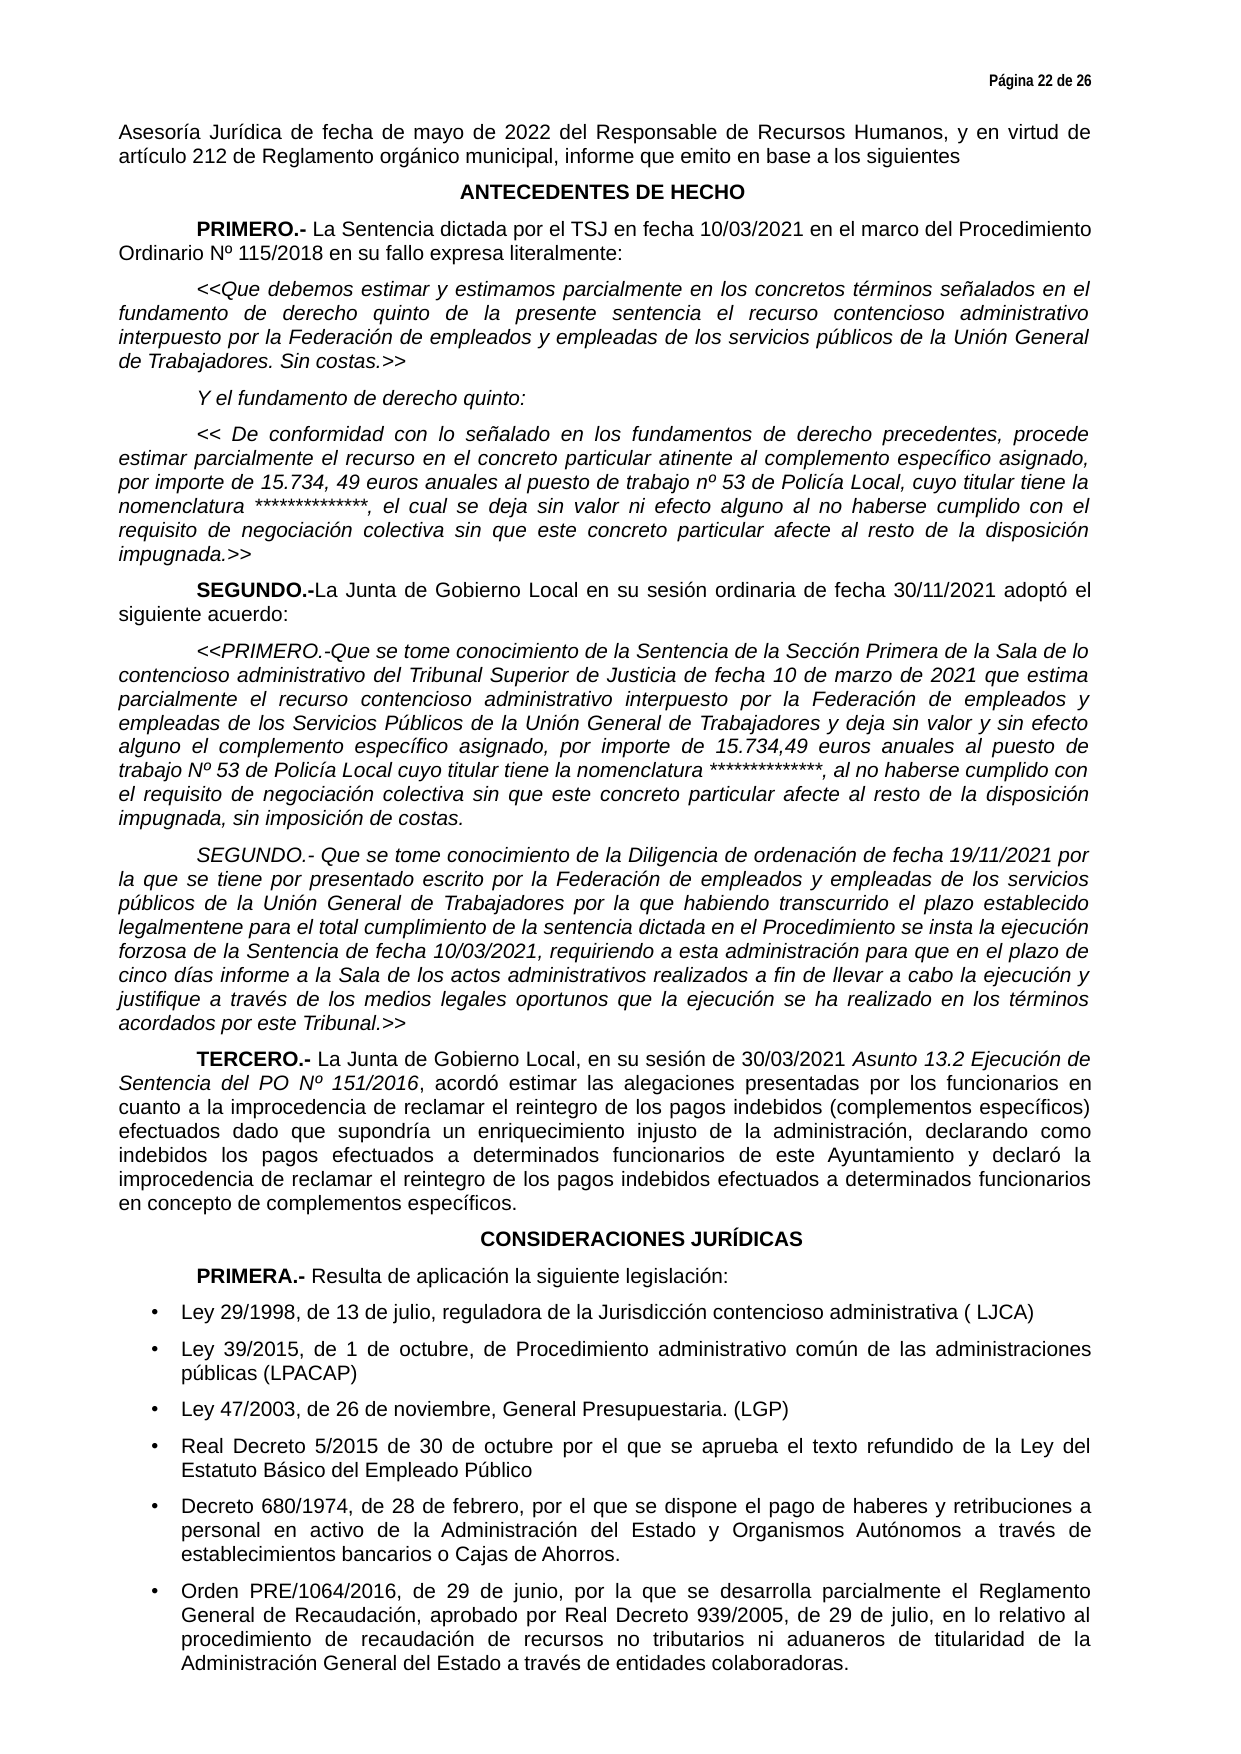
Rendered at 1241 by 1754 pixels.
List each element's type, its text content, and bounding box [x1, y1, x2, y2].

list Ley 39/2015, de 1 de octubre, de Procedimiento administrativo común de las administraciones públicas (LPACAP) [151, 1336, 1092, 1384]
text ANTECEDENTES DE HECHO [118, 180, 1092, 204]
text PRIMERO.- La Sentencia dictada por el TSJ en fecha 10/03/2021 en el marco del Procedimiento Ordinario Nº 115/2018 en su fallo expresa literalmente: [118, 217, 1092, 264]
text TERCERO.- La Junta de Gobierno Local, en su sesión de 30/03/2021 Asunto 13.2 Ejecución de Sentencia del PO Nº 151/2016, acordó estimar las alegaciones presentadas por los funcionarios en cuanto a la improcedencia de reclamar el reintegro de los pagos indebidos (complementos específicos) efectuados dado que supondría un enriquecimiento injusto de la administración, declarando como indebidos los pagos efectuados a determinados funcionarios de este Ayuntamiento y declaró la improcedencia de reclamar el reintegro de los pagos indebidos efectuados a determinados funcionarios en concepto de complementos específicos. [118, 1047, 1092, 1214]
text Asesoría Jurídica de fecha de mayo de 2022 del Responsable de Recursos Humanos, y en virtud de artículo 212 de Reglamento orgánico municipal, informe que emito en base a los siguientes [118, 120, 1092, 168]
text Y el fundamento de derecho quinto: [118, 385, 1092, 409]
text <<PRIMERO.-Que se tome conocimiento de la Sentencia de la Sección Primera de la Sala de lo contencioso administrativo del Tribunal Superior de Justicia de fecha 10 de marzo de 2021 que estima parcialmente el recurso contencioso administrativo interpuesto por la Federación de empleados y empleadas de los Servicios Públicos de la Unión General de Trabajadores y deja sin valor y sin efecto alguno el complemento específico asignado, por importe de 15.734,49 euros anuales al puesto de trabajo Nº 53 de Policía Local cuyo titular tiene la nomenclatura **************, al no haberse cumplido con el requisito de negociación colectiva sin que este concreto particular afecte al resto de la disposición impugnada, sin imposición de costas. [118, 638, 1092, 830]
text SEGUNDO.- Que se tome conocimiento de la Diligencia de ordenación de fecha 19/11/2021 por la que se tiene por presentado escrito por la Federación de empleados y empleadas de los servicios públicos de la Unión General de Trabajadores por la que habiendo transcurrido el plazo establecido legalmentene para el total cumplimiento de la sentencia dictada en el Procedimiento se insta la ejecución forzosa de la Sentencia de fecha 10/03/2021, requiriendo a esta administración para que en el plazo de cinco días informe a la Sala de los actos administrativos realizados a fin de llevar a cabo la ejecución y justifique a través de los medios legales oportunos que la ejecución se ha realizado en los términos acordados por este Tribunal.>> [118, 843, 1092, 1034]
list Real Decreto 5/2015 de 30 de octubre por el que se aprueba el texto refundido de la Ley del Estatuto Básico del Empleado Público [151, 1433, 1092, 1482]
list Ley 29/1998, de 13 de julio, reguladora de la Jurisdicción contencioso administrativa ( LJCA) [151, 1300, 1092, 1324]
list Orden PRE/1064/2016, de 29 de junio, por la que se desarrolla parcialmente el Reglamento General de Recaudación, aprobado por Real Decreto 939/2005, de 29 de julio, en lo relativo al procedimiento de recaudación de recursos no tributarios ni aduaneros de titularidad de la Administración General del Estado a través de entidades colaboradoras. [151, 1578, 1092, 1674]
text PRIMERA.- Resulta de aplicación la siguiente legislación: [118, 1263, 1092, 1287]
list Ley 47/2003, de 26 de noviembre, General Presupuestaria. (LGP) [151, 1397, 1092, 1421]
text CONSIDERACIONES JURÍDICAS [118, 1227, 1092, 1251]
list Decreto 680/1974, de 28 de febrero, por el que se dispone el pago de haberes y retribuciones a personal en activo de la Administración del Estado y Organismos Autónomos a través de establecimientos bancarios o Cajas de Ahorros. [151, 1494, 1092, 1566]
text << De conformidad con lo señalado en los fundamentos de derecho precedentes, procede estimar parcialmente el recurso en el concreto particular atinente al complemento específico asignado, por importe de 15.734, 49 euros anuales al puesto de trabajo nº 53 de Policía Local, cuyo titular tiene la nomenclatura **************, el cual se deja sin valor ni efecto alguno al no haberse cumplido con el requisito de negociación colectiva sin que este concreto particular afecte al resto de la disposición impugnada.>> [118, 422, 1092, 566]
text <<Que debemos estimar y estimamos parcialmente en los concretos términos señalados en el fundamento de derecho quinto de la presente sentencia el recurso contencioso administrativo interpuesto por la Federación de empleados y empleadas de los servicios públicos de la Unión General de Trabajadores. Sin costas.>> [118, 277, 1092, 373]
text SEGUNDO.-La Junta de Gobierno Local en su sesión ordinaria de fecha 30/11/2021 adoptó el siguiente acuerdo: [118, 578, 1092, 626]
